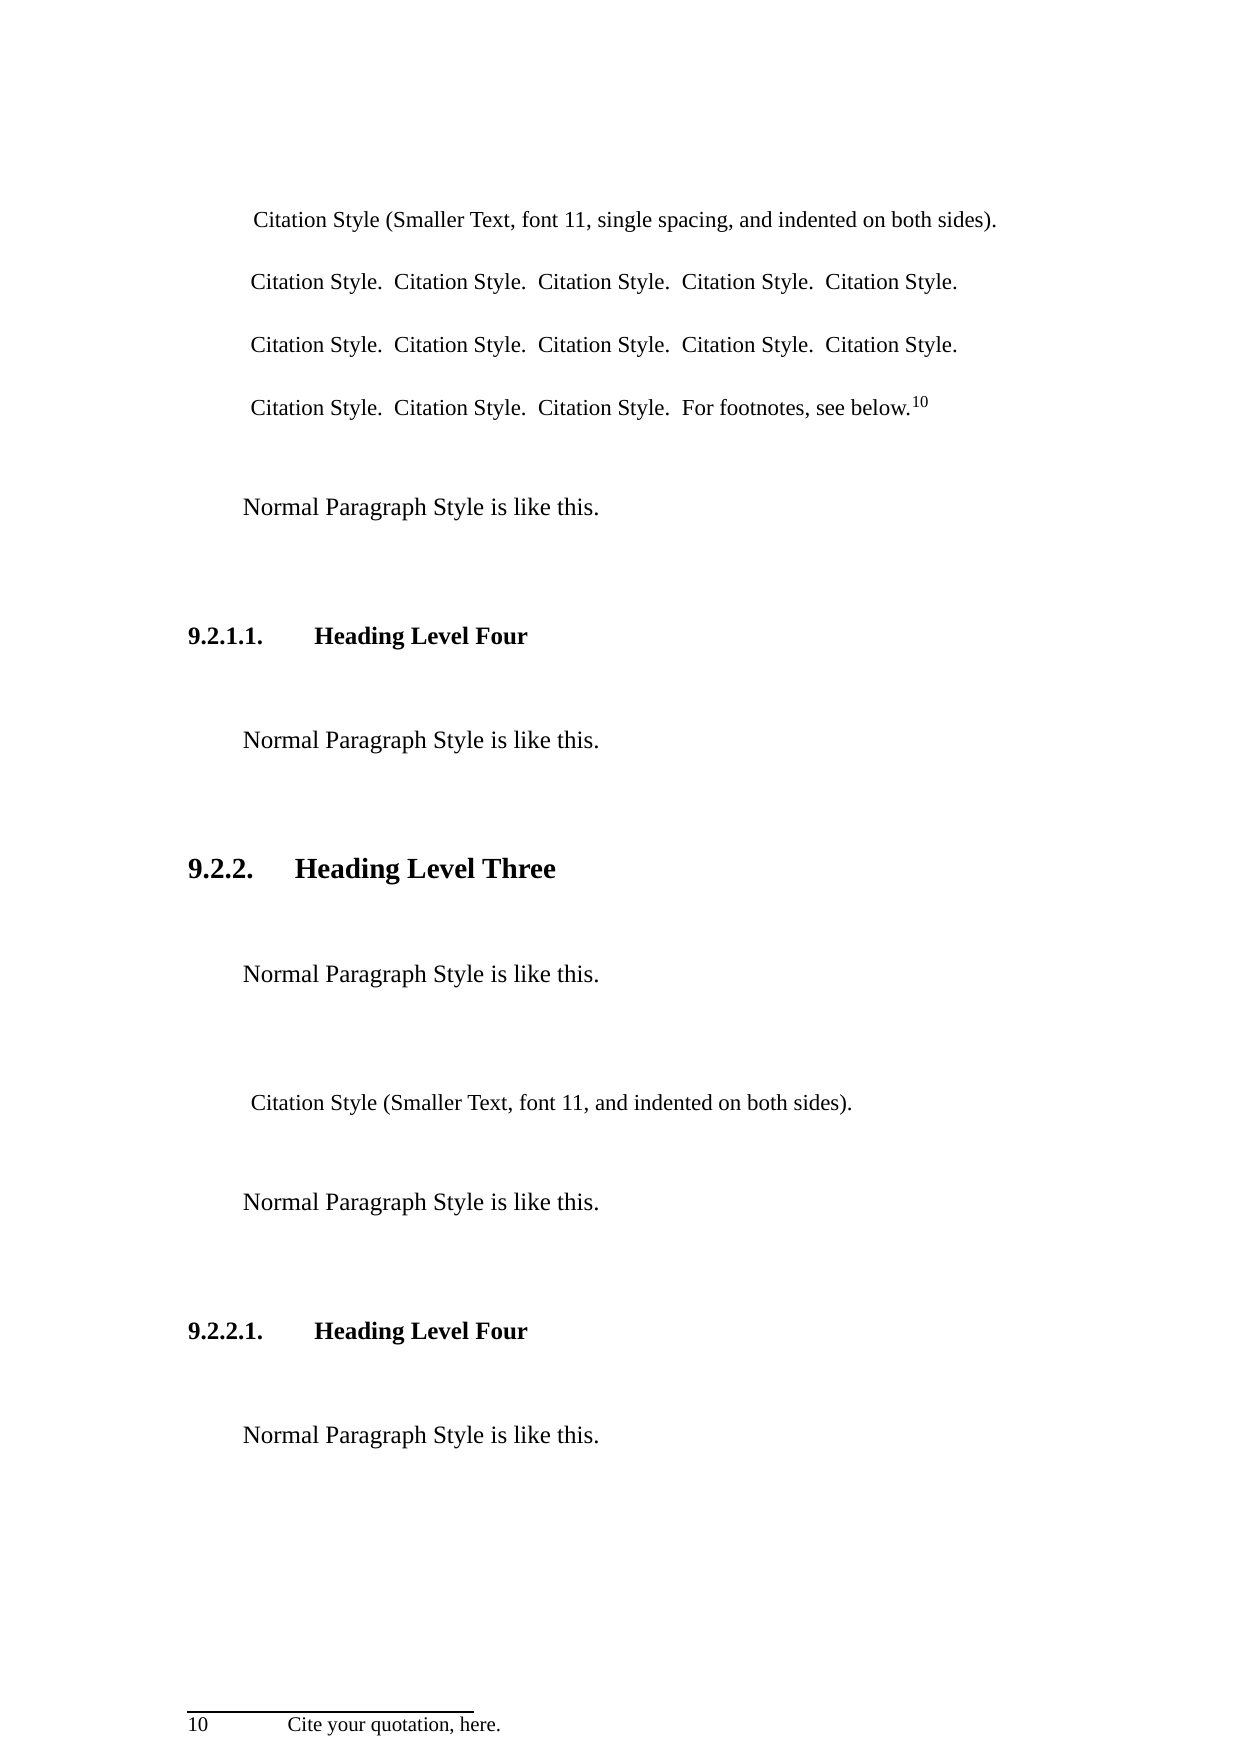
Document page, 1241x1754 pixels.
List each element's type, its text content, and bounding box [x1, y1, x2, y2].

text Citation Style (Smaller Text, font 11, and indented on both sides). [247, 1060, 1002, 1123]
text Citation Style (Smaller Text, font 11, single spacing, and indented on both sides). Citation Style. Citation Style. Citation Style. Citation Style. Citation Style. Citation Style. Citation Style. Citation Style. Citation Style. Citation Style. Citation Style. Citation Style. Citation Style. For footnotes, see below. [247, 177, 1002, 427]
text Normal Paragraph Style is like this. [188, 1160, 1052, 1223]
subtitle Heading Level Four [188, 593, 1052, 656]
subtitle Heading Level Three [188, 826, 1015, 889]
text Cite your quotation, here. [187, 1712, 1053, 1736]
subtitle Heading Level Four [188, 1289, 1052, 1351]
text Normal Paragraph Style is like this. [188, 1393, 1052, 1456]
text Normal Paragraph Style is like this. [188, 931, 1052, 994]
text Normal Paragraph Style is like this. [188, 465, 1052, 527]
text Normal Paragraph Style is like this. [188, 698, 1052, 760]
